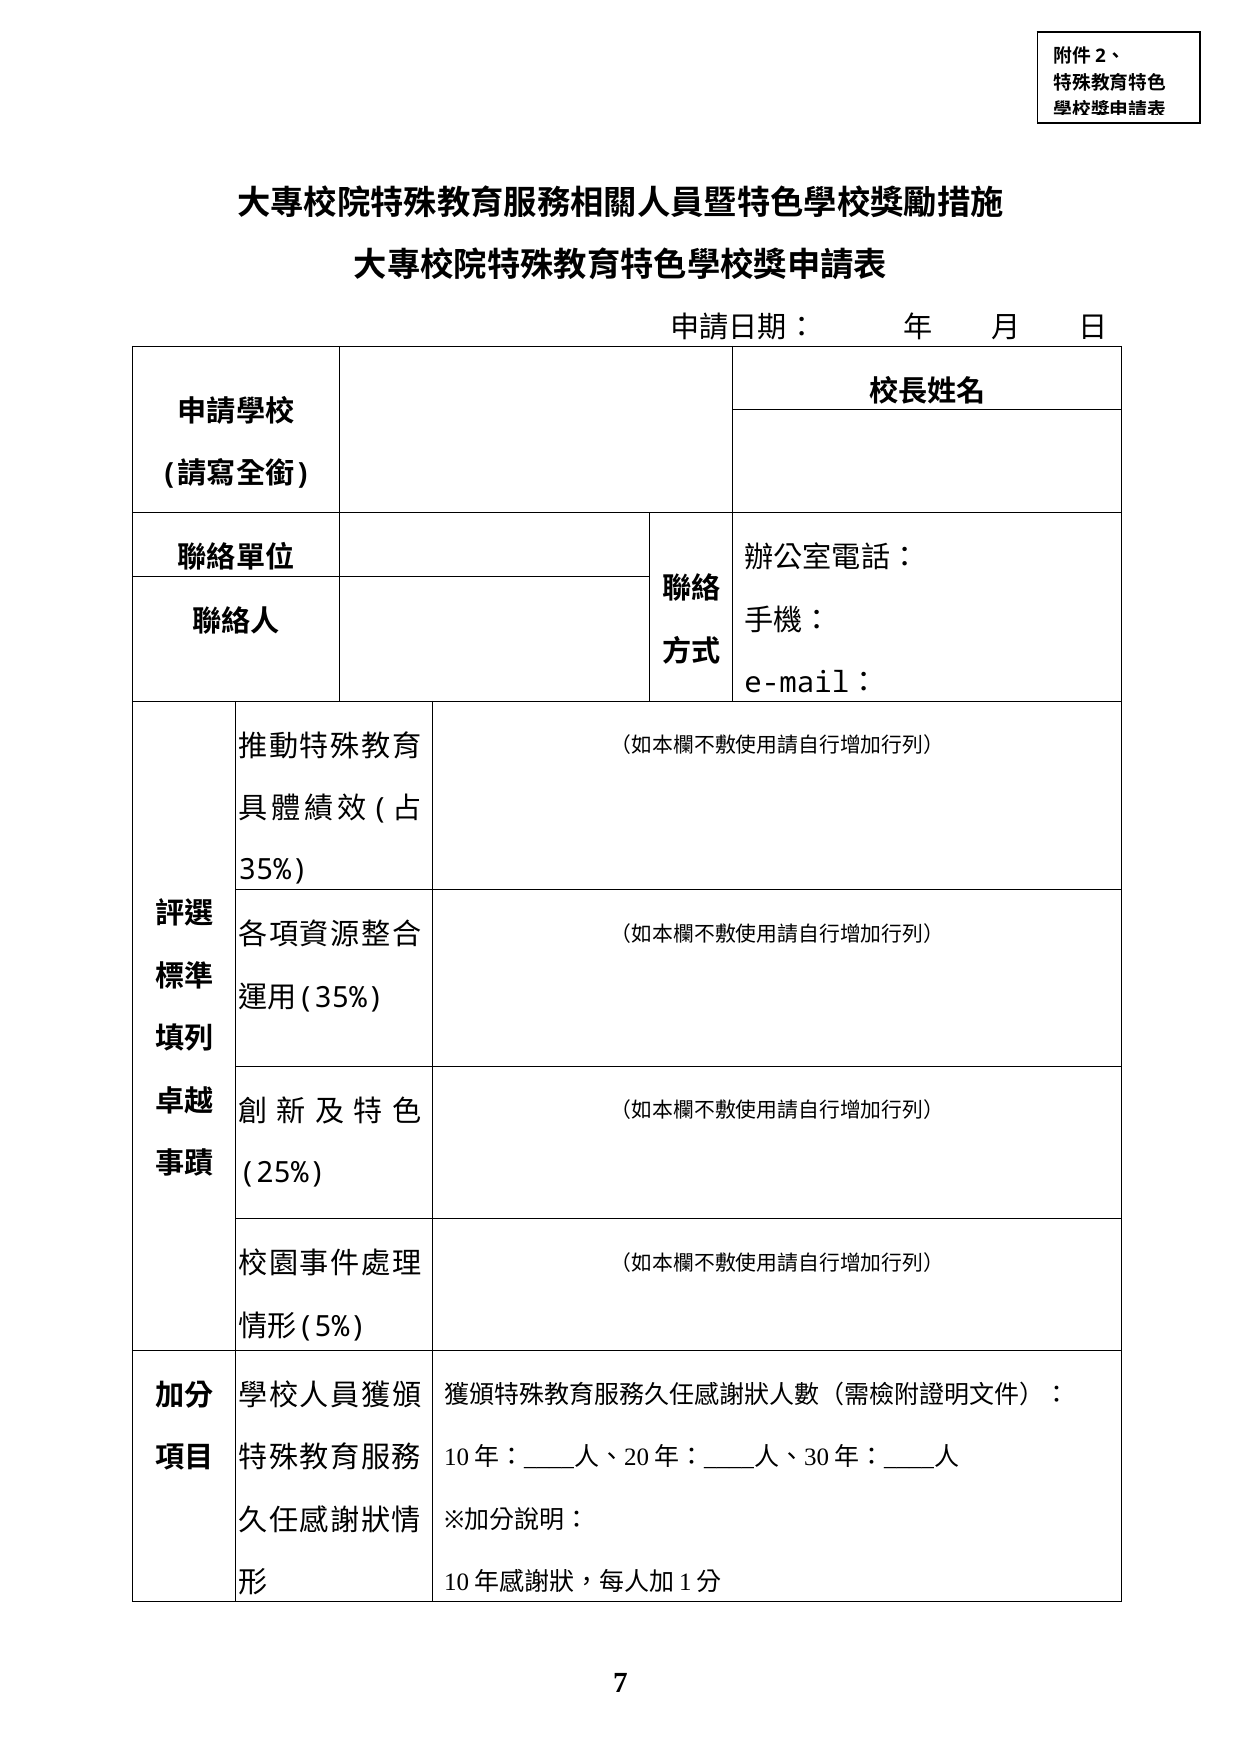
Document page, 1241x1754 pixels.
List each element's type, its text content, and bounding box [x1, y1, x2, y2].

text 附件2、 [1053, 40, 1184, 67]
text 特殊教育特色學校獎申請表 [1053, 67, 1184, 114]
table_cell [340, 513, 649, 576]
table_header 申請學校 (請寫全銜) [133, 347, 339, 512]
table_header [340, 347, 732, 512]
table_cell 聯絡單位 [133, 513, 339, 576]
table_cell 獲頒特殊教育服務久任感謝狀人數（需檢附證明文件）： 10年：____人、20年：____人、30年：____人 ※加分說明： 10年感謝狀，每人加1分 [433, 1351, 1121, 1601]
table_cell （如本欄不敷使用請自行增加行列） [433, 1067, 1121, 1218]
text 大專校院特殊教育特色學校獎申請表 [133, 221, 1107, 283]
table_cell 校園事件處理情形(5%) [236, 1219, 432, 1350]
text 大專校院特殊教育服務相關人員暨特色學校獎勵措施 [133, 158, 1107, 221]
table_cell [733, 410, 1121, 512]
text 申請日期： 年 月 日 [133, 283, 1107, 346]
table_cell 加分項目 [133, 1351, 235, 1601]
table_cell 推動特殊教育具體績效(占35%) [236, 702, 432, 889]
table_cell （如本欄不敷使用請自行增加行列） [433, 890, 1121, 1066]
text [1038, 33, 1199, 122]
table_cell 辦公室電話： 手機： e-mail： [733, 513, 1121, 701]
table_cell 聯絡方式 [650, 513, 732, 701]
table_cell （如本欄不敷使用請自行增加行列） [433, 702, 1121, 889]
table_header 校長姓名 [733, 347, 1121, 409]
table_cell 學校人員獲頒特殊教育服務久任感謝狀情形 [236, 1351, 432, 1601]
table_cell 評選標準填列卓越事蹟 [133, 702, 235, 1350]
table_cell 各項資源整合運用(35%) [236, 890, 432, 1066]
table_cell [340, 577, 649, 701]
table_cell 創新及特色(25%) [236, 1067, 432, 1218]
table_cell （如本欄不敷使用請自行增加行列） [433, 1219, 1121, 1350]
table_cell 聯絡人 [133, 577, 339, 701]
